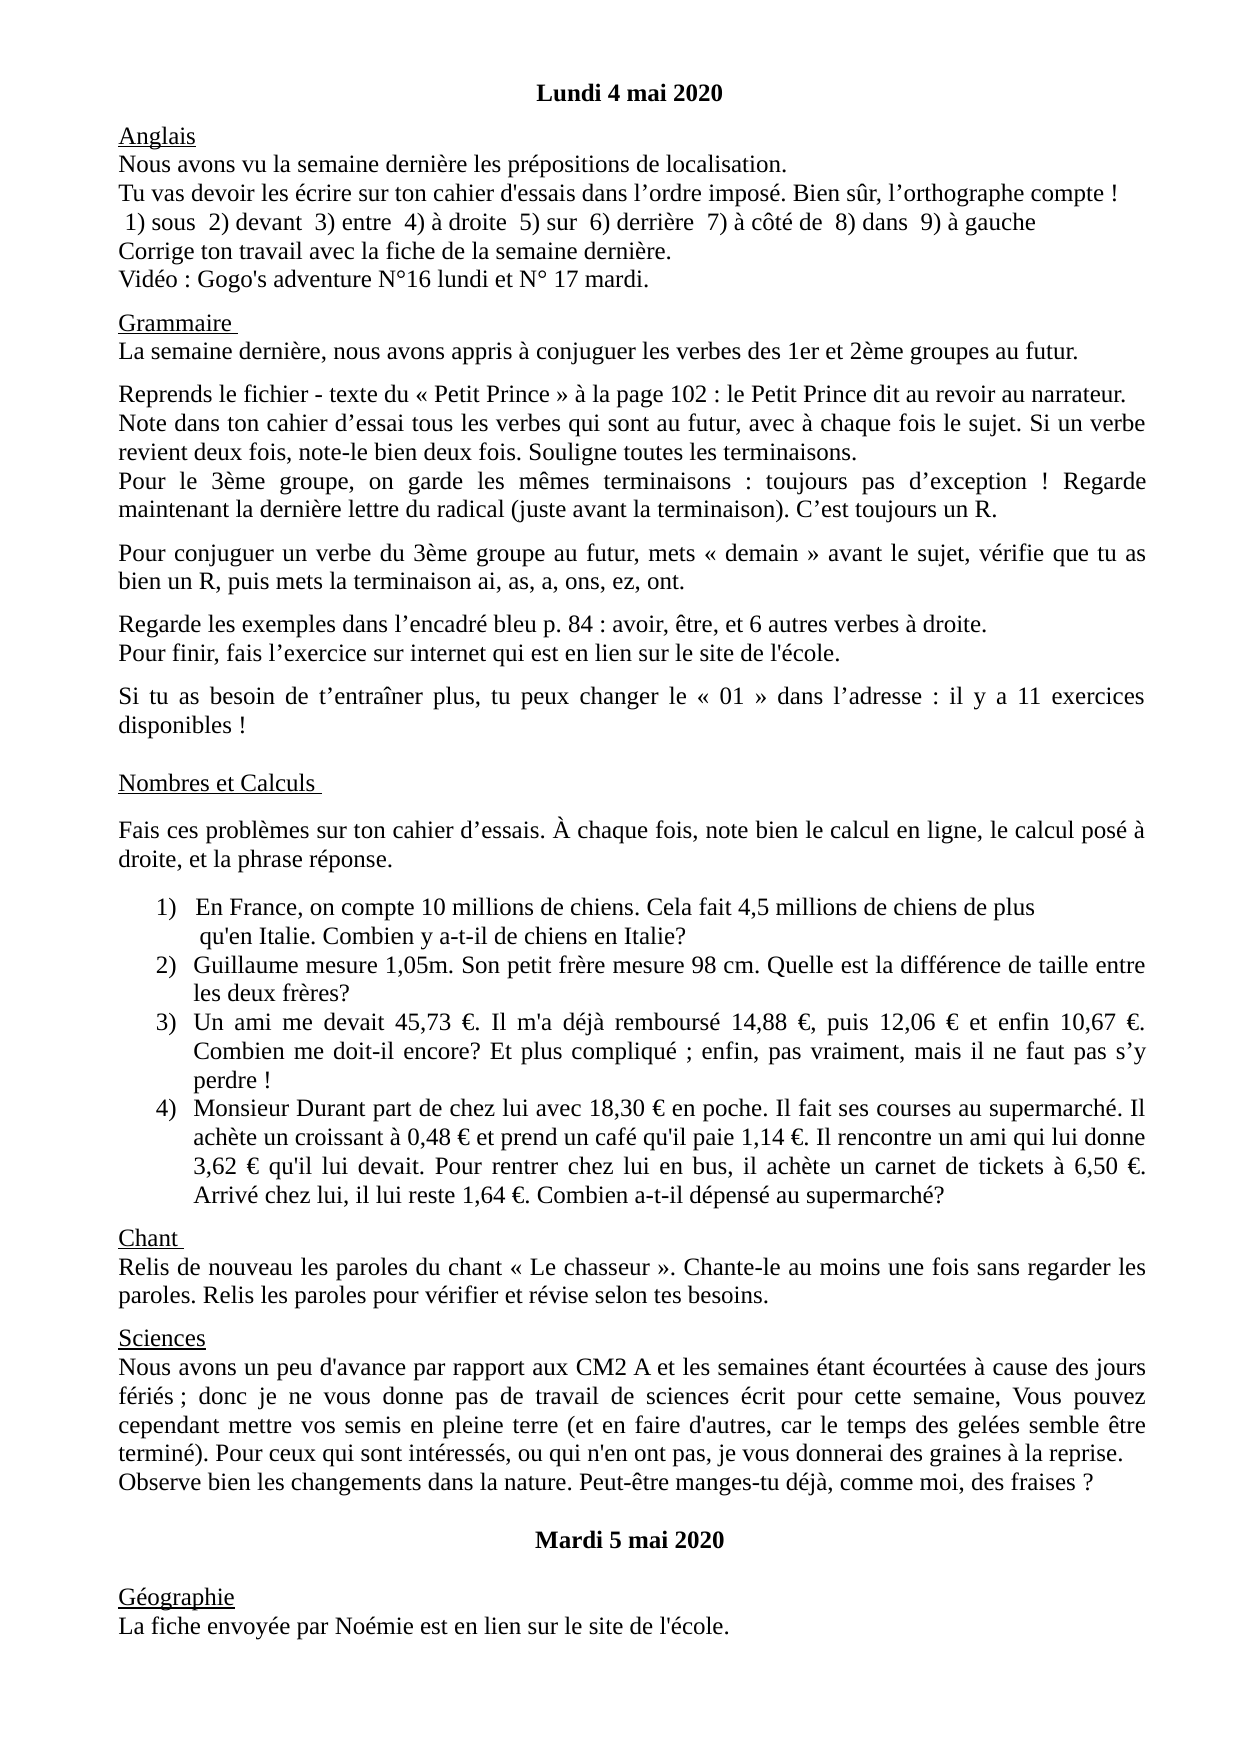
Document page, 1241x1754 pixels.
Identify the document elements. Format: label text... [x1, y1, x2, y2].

text La semaine dernière, nous avons appris à conjuguer les verbes des 1er et 2ème groupes au futur. [118, 336, 1147, 365]
list Guillaume mesure 1,05m. Son petit frère mesure 98 cm. Quelle est la différence de taille entre les deux frères? [156, 950, 1147, 1007]
text Grammaire [118, 308, 1147, 336]
list Un ami me devait 45,73 €. Il m'a déjà remboursé 14,88 €, puis 12,06 € et enfin 10,67 €. Combien me doit-il encore? Et plus compliqué ; enfin, pas vraiment, mais il ne faut pas s’y perdre ! [156, 1007, 1147, 1093]
text Mardi 5 mai 2020 [118, 1525, 1147, 1553]
text Vidéo : Gogo's adventure N°16 lundi et N° 17 mardi. [118, 264, 1147, 293]
text Anglais [118, 121, 1147, 149]
text Sciences [118, 1323, 1147, 1352]
text Note dans ton cahier d’essai tous les verbes qui sont au futur, avec à chaque fois le sujet. Si un verbe revient deux fois, note-le bien deux fois. Souligne toutes les terminaisons. [118, 408, 1147, 466]
text Géographie [118, 1582, 1147, 1611]
text Nous avons vu la semaine dernière les prépositions de localisation. [118, 149, 1147, 178]
text Nous avons un peu d'avance par rapport aux CM2 A et les semaines étant écourtées à cause des jours fériés ; donc je ne vous donne pas de travail de sciences écrit pour cette semaine, Vous pouvez cependant mettre vos semis en pleine terre (et en faire d'autres, car le temps des gelées semble être terminé). Pour ceux qui sont intéressés, ou qui n'en ont pas, je vous donnerai des graines à la reprise. [118, 1352, 1147, 1467]
text Pour le 3ème groupe, on garde les mêmes terminaisons : toujours pas d’exception ! Regarde maintenant la dernière lettre du radical (juste avant la terminaison). C’est toujours un R. [118, 466, 1147, 523]
text Fais ces problèmes sur ton cahier d’essais. À chaque fois, note bien le calcul en ligne, le calcul posé à droite, et la phrase réponse. [118, 816, 1147, 873]
text Observe bien les changements dans la nature. Peut-être manges-tu déjà, comme moi, des fraises ? [118, 1467, 1147, 1496]
text qu'en Italie. Combien y a-t-il de chiens en Italie? [118, 921, 1147, 950]
text Lundi 4 mai 2020 [118, 78, 1147, 106]
text Pour finir, fais l’exercice sur internet qui est en lien sur le site de l'école. [118, 638, 1147, 667]
text Corrige ton travail avec la fiche de la semaine dernière. [118, 236, 1147, 264]
list Monsieur Durant part de chez lui avec 18,30 € en poche. Il fait ses courses au supermarché. Il achète un croissant à 0,48 € et prend un café qu'il paie 1,14 €. Il rencontre un ami qui lui donne 3,62 € qu'il lui devait. Pour rentrer chez lui en bus, il achète un carnet de tickets à 6,50 €. Arrivé chez lui, il lui reste 1,64 €. Combien a-t-il dépensé au supermarché? [156, 1093, 1147, 1208]
text 1) sous 2) devant 3) entre 4) à droite 5) sur 6) derrière 7) à côté de 8) dans 9) à gauche [118, 207, 1147, 236]
text Chant [118, 1223, 1147, 1252]
text Regarde les exemples dans l’encadré bleu p. 84 : avoir, être, et 6 autres verbes à droite. [118, 609, 1147, 638]
text Reprends le fichier - texte du « Petit Prince » à la page 102 : le Petit Prince dit au revoir au narrateur. [118, 379, 1147, 408]
text Si tu as besoin de t’entraîner plus, tu peux changer le « 01 » dans l’adresse : il y a 11 exercices disponibles ! [118, 681, 1147, 739]
text Relis de nouveau les paroles du chant « Le chasseur ». Chante-le au moins une fois sans regarder les paroles. Relis les paroles pour vérifier et révise selon tes besoins. [118, 1252, 1147, 1309]
text Pour conjuguer un verbe du 3ème groupe au futur, mets « demain » avant le sujet, vérifie que tu as bien un R, puis mets la terminaison ai, as, a, ons, ez, ont. [118, 538, 1147, 595]
text Tu vas devoir les écrire sur ton cahier d'essais dans l’ordre imposé. Bien sûr, l’orthographe compte ! [118, 178, 1147, 207]
text La fiche envoyée par Noémie est en lien sur le site de l'école. [118, 1611, 1147, 1640]
text 1) En France, on compte 10 millions de chiens. Cela fait 4,5 millions de chiens de plus [118, 892, 1147, 921]
text Nombres et Calculs [118, 768, 1147, 796]
